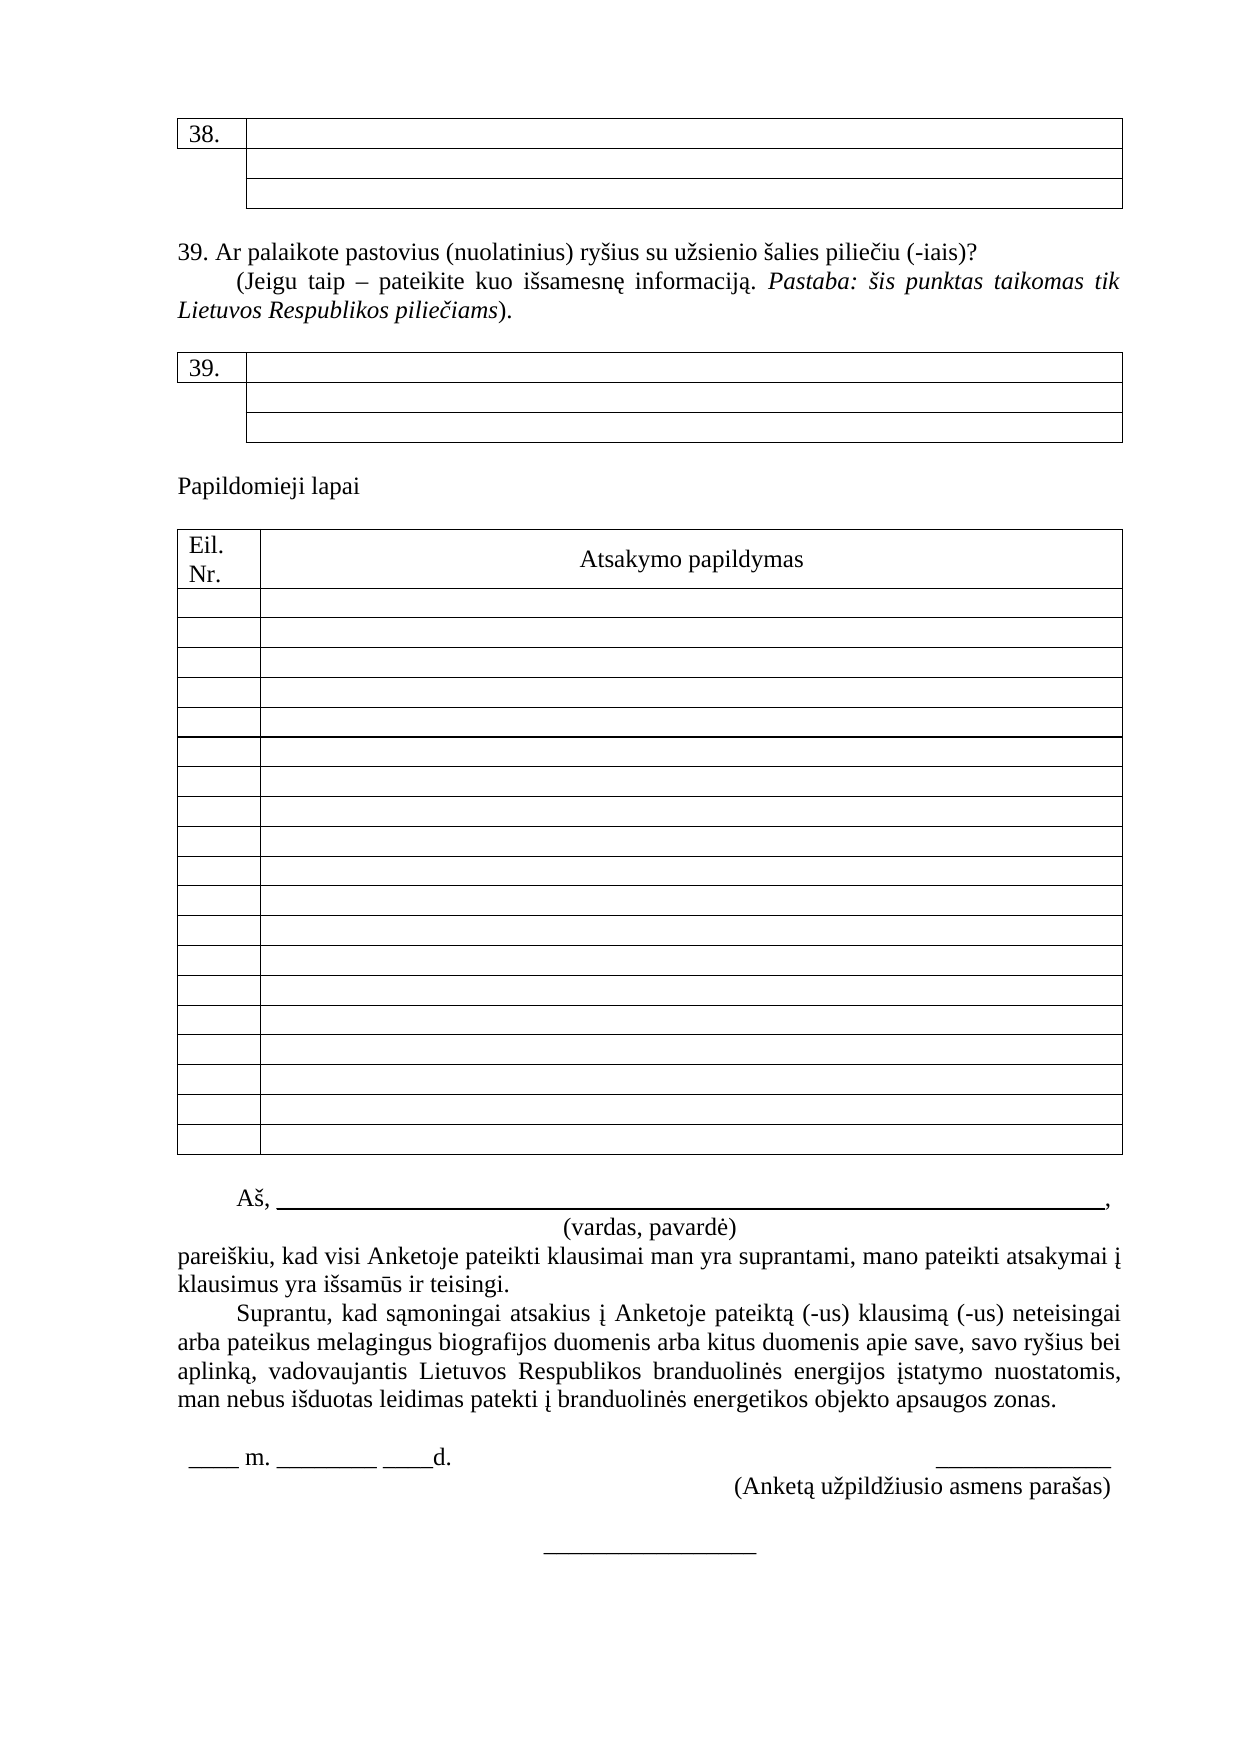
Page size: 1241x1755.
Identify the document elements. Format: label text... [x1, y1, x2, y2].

table_cell [178, 767, 260, 796]
table_cell [261, 767, 1122, 796]
table_cell [261, 1065, 1122, 1094]
text Suprantu, kad sąmoningai atsakius į Anketoje pateiktą (-us) klausimą (-us) neteisingai arba pateikus melagingus biografijos duomenis arba kitus duomenis apie save, savo ryšius bei aplinką, vadovaujantis Lietuvos Respublikos branduolinės energijos įstatymo nuostatomis, man nebus išduotas leidimas patekti į branduolinės energetikos objekto apsaugos zonas. [177, 1298, 1122, 1413]
text _________________ [177, 1528, 1122, 1557]
text Aš, , [177, 1183, 1122, 1212]
table_header 38. [178, 119, 246, 148]
table_header [247, 119, 1122, 148]
table_header ______________ (Anketą užpildžiusio asmens parašas) [601, 1442, 1122, 1499]
table_cell [178, 738, 260, 766]
table_cell [261, 797, 1122, 826]
table_cell [261, 827, 1122, 856]
table_cell [178, 827, 260, 856]
table_header Atsakymo papildymas [261, 530, 1122, 587]
text pareiškiu, kad visi Anketoje pateikti klausimai man yra suprantami, mano pateikti atsakymai į klausimus yra išsamūs ir teisingi. [177, 1241, 1122, 1298]
table_cell [178, 1006, 260, 1034]
table_cell [261, 678, 1122, 707]
table_cell [178, 1125, 260, 1153]
table_cell [261, 589, 1122, 617]
table_cell [261, 618, 1122, 647]
table_cell [261, 886, 1122, 915]
table_cell [178, 797, 260, 826]
table_cell [247, 149, 1122, 178]
table_cell [178, 1095, 260, 1124]
table_cell [261, 648, 1122, 677]
table_header ____ m. ________ ____d. [177, 1442, 601, 1499]
table_cell [261, 946, 1122, 975]
table_cell [178, 708, 260, 736]
table_header Eil. Nr. [178, 530, 260, 587]
table_header 39. [178, 353, 246, 382]
table_cell [261, 1125, 1122, 1153]
table_cell [261, 1035, 1122, 1064]
table_cell [247, 383, 1122, 412]
text (Jeigu taip – pateikite kuo išsamesnę informaciją. Pastaba: šis punktas taikomas tik Lietuvos Respublikos piliečiams). [177, 266, 1122, 323]
text Papildomieji lapai [177, 471, 1122, 500]
table_cell [261, 857, 1122, 885]
table_cell [177, 412, 246, 442]
table_cell [178, 648, 260, 677]
table_cell [178, 589, 260, 617]
table_header [247, 353, 1122, 382]
table_cell [178, 946, 260, 975]
table_cell [178, 886, 260, 915]
table_cell [178, 618, 260, 647]
table_cell [261, 738, 1122, 766]
table_cell [177, 178, 246, 207]
table_cell [247, 179, 1122, 207]
text (vardas, pavardė) [177, 1212, 1122, 1241]
table_cell [178, 916, 260, 945]
table_cell [178, 976, 260, 1004]
table_cell [177, 149, 246, 178]
table_cell [261, 976, 1122, 1004]
table_cell [177, 383, 246, 412]
table_cell [261, 708, 1122, 736]
table_cell [178, 678, 260, 707]
table_cell [178, 1065, 260, 1094]
table_cell [261, 1006, 1122, 1034]
table_cell [261, 1095, 1122, 1124]
table_cell [178, 1035, 260, 1064]
text 39. Ar palaikote pastovius (nuolatinius) ryšius su užsienio šalies piliečiu (-iais)? [177, 237, 1122, 266]
table_cell [261, 916, 1122, 945]
table_cell [178, 857, 260, 885]
table_cell [247, 413, 1122, 442]
